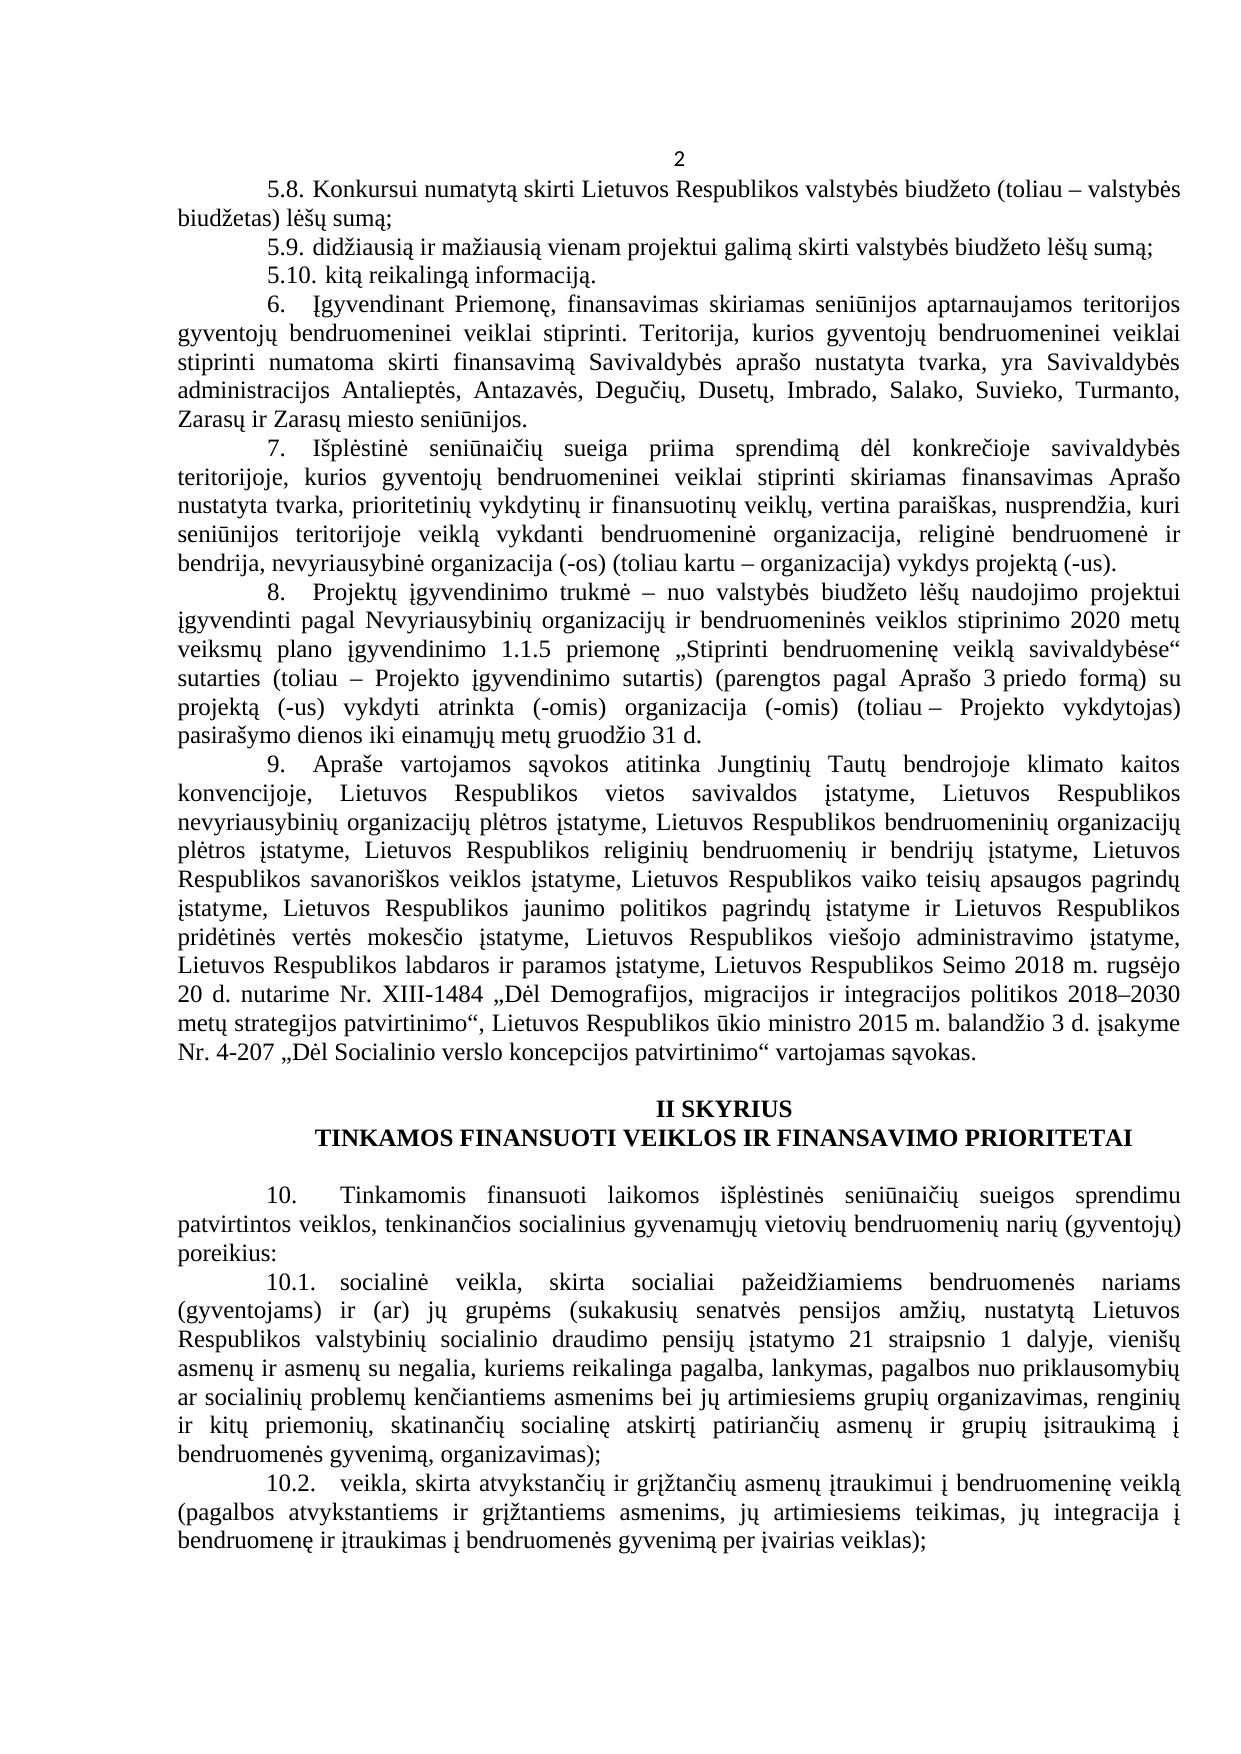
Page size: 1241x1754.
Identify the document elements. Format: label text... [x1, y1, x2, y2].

text 10.1. socialinė veikla, skirta socialiai pažeidžiamiems bendruomenės nariams (gyventojams) ir (ar) jų grupėms (sukakusių senatvės pensijos amžių, nustatytą Lietuvos Respublikos valstybinių socialinio draudimo pensijų įstatymo 21 straipsnio 1 dalyje, vienišų asmenų ir asmenų su negalia, kuriems reikalinga pagalba, lankymas, pagalbos nuo priklausomybių ar socialinių problemų kenčiantiems asmenims bei jų artimiesiems grupių organizavimas, renginių ir kitų priemonių, skatinančių socialinę atskirtį patiriančių asmenų ir grupių įsitraukimą į bendruomenės gyvenimą, organizavimas); [177, 1267, 1181, 1468]
text 9. Apraše vartojamos sąvokos atitinka Jungtinių Tautų bendrojoje klimato kaitos konvencijoje, Lietuvos Respublikos vietos savivaldos įstatyme, Lietuvos Respublikos nevyriausybinių organizacijų plėtros įstatyme, Lietuvos Respublikos bendruomeninių organizacijų plėtros įstatyme, Lietuvos Respublikos religinių bendruomenių ir bendrijų įstatyme, Lietuvos Respublikos savanoriškos veiklos įstatyme, Lietuvos Respublikos vaiko teisių apsaugos pagrindų įstatyme, Lietuvos Respublikos jaunimo politikos pagrindų įstatyme ir Lietuvos Respublikos pridėtinės vertės mokesčio įstatyme, Lietuvos Respublikos viešojo administravimo įstatyme, Lietuvos Respublikos labdaros ir paramos įstatyme, Lietuvos Respublikos Seimo 2018 m. rugsėjo 20 d. nutarime Nr. XIII-1484 „Dėl Demografijos, migracijos ir integracijos politikos 2018–2030 metų strategijos patvirtinimo“, Lietuvos Respublikos ūkio ministro 2015 m. balandžio 3 d. įsakyme Nr. 4-207 „Dėl Socialinio verslo koncepcijos patvirtinimo“ vartojamas sąvokas. [177, 749, 1181, 1065]
text TINKAMOS FINANSUOTI VEIKLOS IR FINANSAVIMO PRIORITETAI [177, 1123, 1181, 1152]
text 10.2. veikla, skirta atvykstančių ir grįžtančių asmenų įtraukimui į bendruomeninę veiklą (pagalbos atvykstantiems ir grįžtantiems asmenims, jų artimiesiems teikimas, jų integracija į bendruomenę ir įtraukimas į bendruomenės gyvenimą per įvairias veiklas); [177, 1468, 1181, 1554]
text 5.10. kitą reikalingą informaciją. [177, 260, 1181, 289]
text 6. Įgyvendinant Priemonę, finansavimas skiriamas seniūnijos aptarnaujamos teritorijos gyventojų bendruomeninei veiklai stiprinti. Teritorija, kurios gyventojų bendruomeninei veiklai stiprinti numatoma skirti finansavimą Savivaldybės aprašo nustatyta tvarka, yra Savivaldybės administracijos Antalieptės, Antazavės, Degučių, Dusetų, Imbrado, Salako, Suvieko, Turmanto, Zarasų ir Zarasų miesto seniūnijos. [177, 289, 1181, 433]
text 8. Projektų įgyvendinimo trukmė – nuo valstybės biudžeto lėšų naudojimo projektui įgyvendinti pagal Nevyriausybinių organizacijų ir bendruomeninės veiklos stiprinimo 2020 metų veiksmų plano įgyvendinimo 1.1.5 priemonę „Stiprinti bendruomeninę veiklą savivaldybėse“ sutarties (toliau – Projekto įgyvendinimo sutartis) (parengtos pagal Aprašo 3 priedo formą) su projektą (-us) vykdyti atrinkta (-omis) organizacija (-omis) (toliau – Projekto vykdytojas) pasirašymo dienos iki einamųjų metų gruodžio 31 d. [177, 577, 1181, 749]
text 5.8. Konkursui numatytą skirti Lietuvos Respublikos valstybės biudžeto (toliau – valstybės biudžetas) lėšų sumą; [177, 174, 1181, 232]
text II SKYRIUS [177, 1094, 1181, 1123]
text 10. Tinkamomis finansuoti laikomos išplėstinės seniūnaičių sueigos sprendimu patvirtintos veiklos, tenkinančios socialinius gyvenamųjų vietovių bendruomenių narių (gyventojų) poreikius: [177, 1180, 1181, 1267]
text 5.9. didžiausią ir mažiausią vienam projektui galimą skirti valstybės biudžeto lėšų sumą; [177, 232, 1181, 260]
text 7. Išplėstinė seniūnaičių sueiga priima sprendimą dėl konkrečioje savivaldybės teritorijoje, kurios gyventojų bendruomeninei veiklai stiprinti skiriamas finansavimas Aprašo nustatyta tvarka, prioritetinių vykdytinų ir finansuotinų veiklų, vertina paraiškas, nusprendžia, kuri seniūnijos teritorijoje veiklą vykdanti bendruomeninė organizacija, religinė bendruomenė ir bendrija, nevyriausybinė organizacija (-os) (toliau kartu – organizacija) vykdys projektą (-us). [177, 433, 1181, 577]
